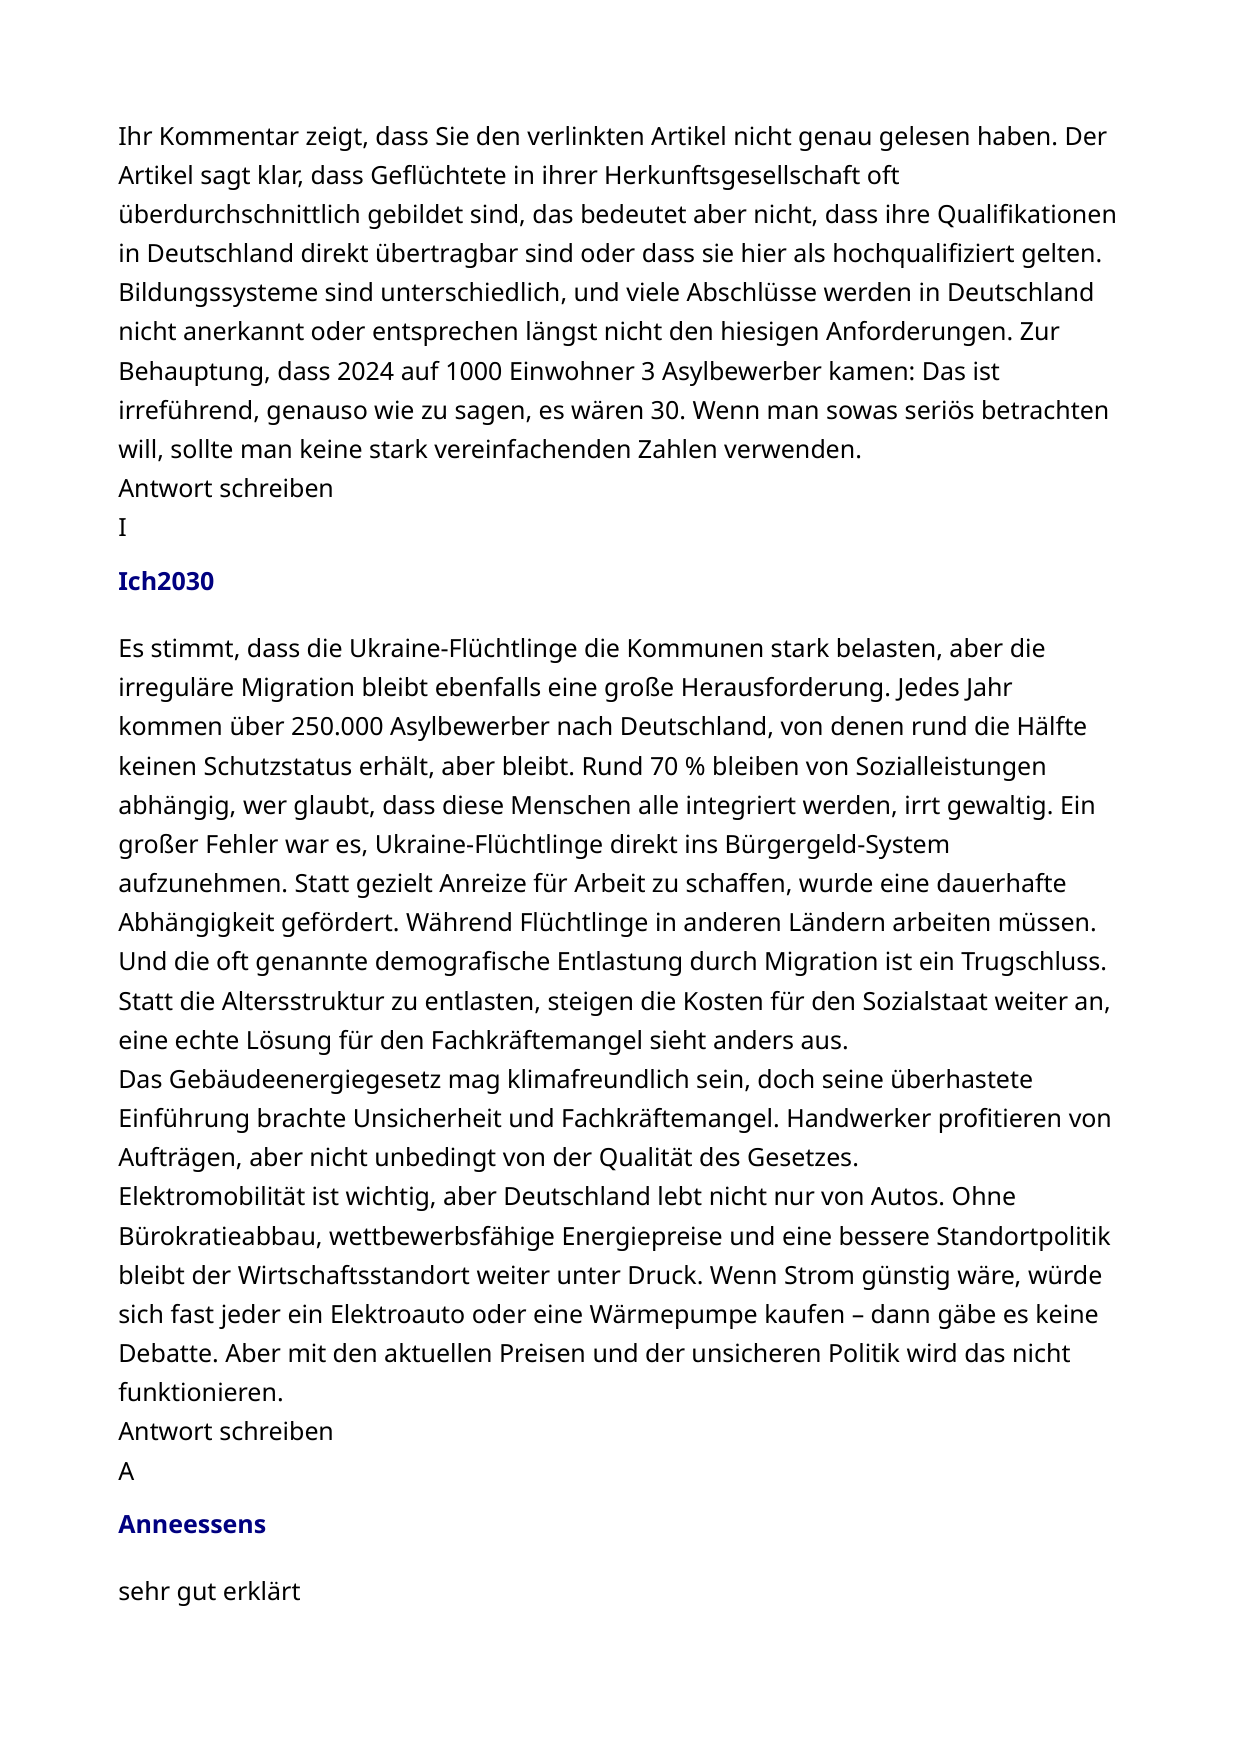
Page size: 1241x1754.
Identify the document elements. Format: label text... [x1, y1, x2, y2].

text sehr gut erklärt [118, 1574, 1122, 1608]
text Es stimmt, dass die Ukraine-Flüchtlinge die Kommunen stark belasten, aber die irreguläre Migration bleibt ebenfalls eine große Herausforderung. Jedes Jahr kommen über 250.000 Asylbewerber nach Deutschland, von denen rund die Hälfte keinen Schutzstatus erhält, aber bleibt. Rund 70 % bleiben von Sozialleistungen abhängig, wer glaubt, dass diese Menschen alle integriert werden, irrt gewaltig. Ein großer Fehler war es, Ukraine-Flüchtlinge direkt ins Bürgergeld-System aufzunehmen. Statt gezielt Anreize für Arbeit zu schaffen, wurde eine dauerhafte Abhängigkeit gefördert. Während Flüchtlinge in anderen Ländern arbeiten müssen. Und die oft genannte demografische Entlastung durch Migration ist ein Trugschluss. Statt die Altersstruktur zu entlasten, steigen die Kosten für den Sozialstaat weiter an, eine echte Lösung für den Fachkräftemangel sieht anders aus. [118, 631, 1122, 1056]
text Antwort schreiben [118, 1414, 1122, 1448]
text A [118, 1453, 1122, 1487]
text Elektromobilität ist wichtig, aber Deutschland lebt nicht nur von Autos. Ohne Bürokratieabbau, wettbewerbsfähige Energiepreise und eine bessere Standortpolitik bleibt der Wirtschaftsstandort weiter unter Druck. Wenn Strom günstig wäre, würde sich fast jeder ein Elektroauto oder eine Wärmepumpe kaufen – dann gäbe es keine Debatte. Aber mit den aktuellen Preisen und der unsicheren Politik wird das nicht funktionieren. [118, 1179, 1122, 1409]
text Das Gebäudeenergiegesetz mag klimafreundlich sein, doch seine überhastete Einführung brachte Unsicherheit und Fachkräftemangel. Handwerker profitieren von Aufträgen, aber nicht unbedingt von der Qualität des Gesetzes. [118, 1061, 1122, 1174]
text Ihr Kommentar zeigt, dass Sie den verlinkten Artikel nicht genau gelesen haben. Der Artikel sagt klar, dass Geflüchtete in ihrer Herkunftsgesellschaft oft überdurchschnittlich gebildet sind, das bedeutet aber nicht, dass ihre Qualifikationen in Deutschland direkt übertragbar sind oder dass sie hier als hochqualifiziert gelten. Bildungssysteme sind unterschiedlich, und viele Abschlüsse werden in Deutschland nicht anerkannt oder entsprechen längst nicht den hiesigen Anforderungen. Zur Behauptung, dass 2024 auf 1000 Einwohner 3 Asylbewerber kamen: Das ist irreführend, genauso wie zu sagen, es wären 30. Wenn man sowas seriös betrachten will, sollte man keine stark vereinfachenden Zahlen verwenden. [118, 118, 1122, 466]
text I [118, 510, 1122, 544]
subtitle Anneessens [118, 1507, 1122, 1541]
subtitle Ich2030 [118, 563, 1122, 598]
text Antwort schreiben [118, 471, 1122, 505]
